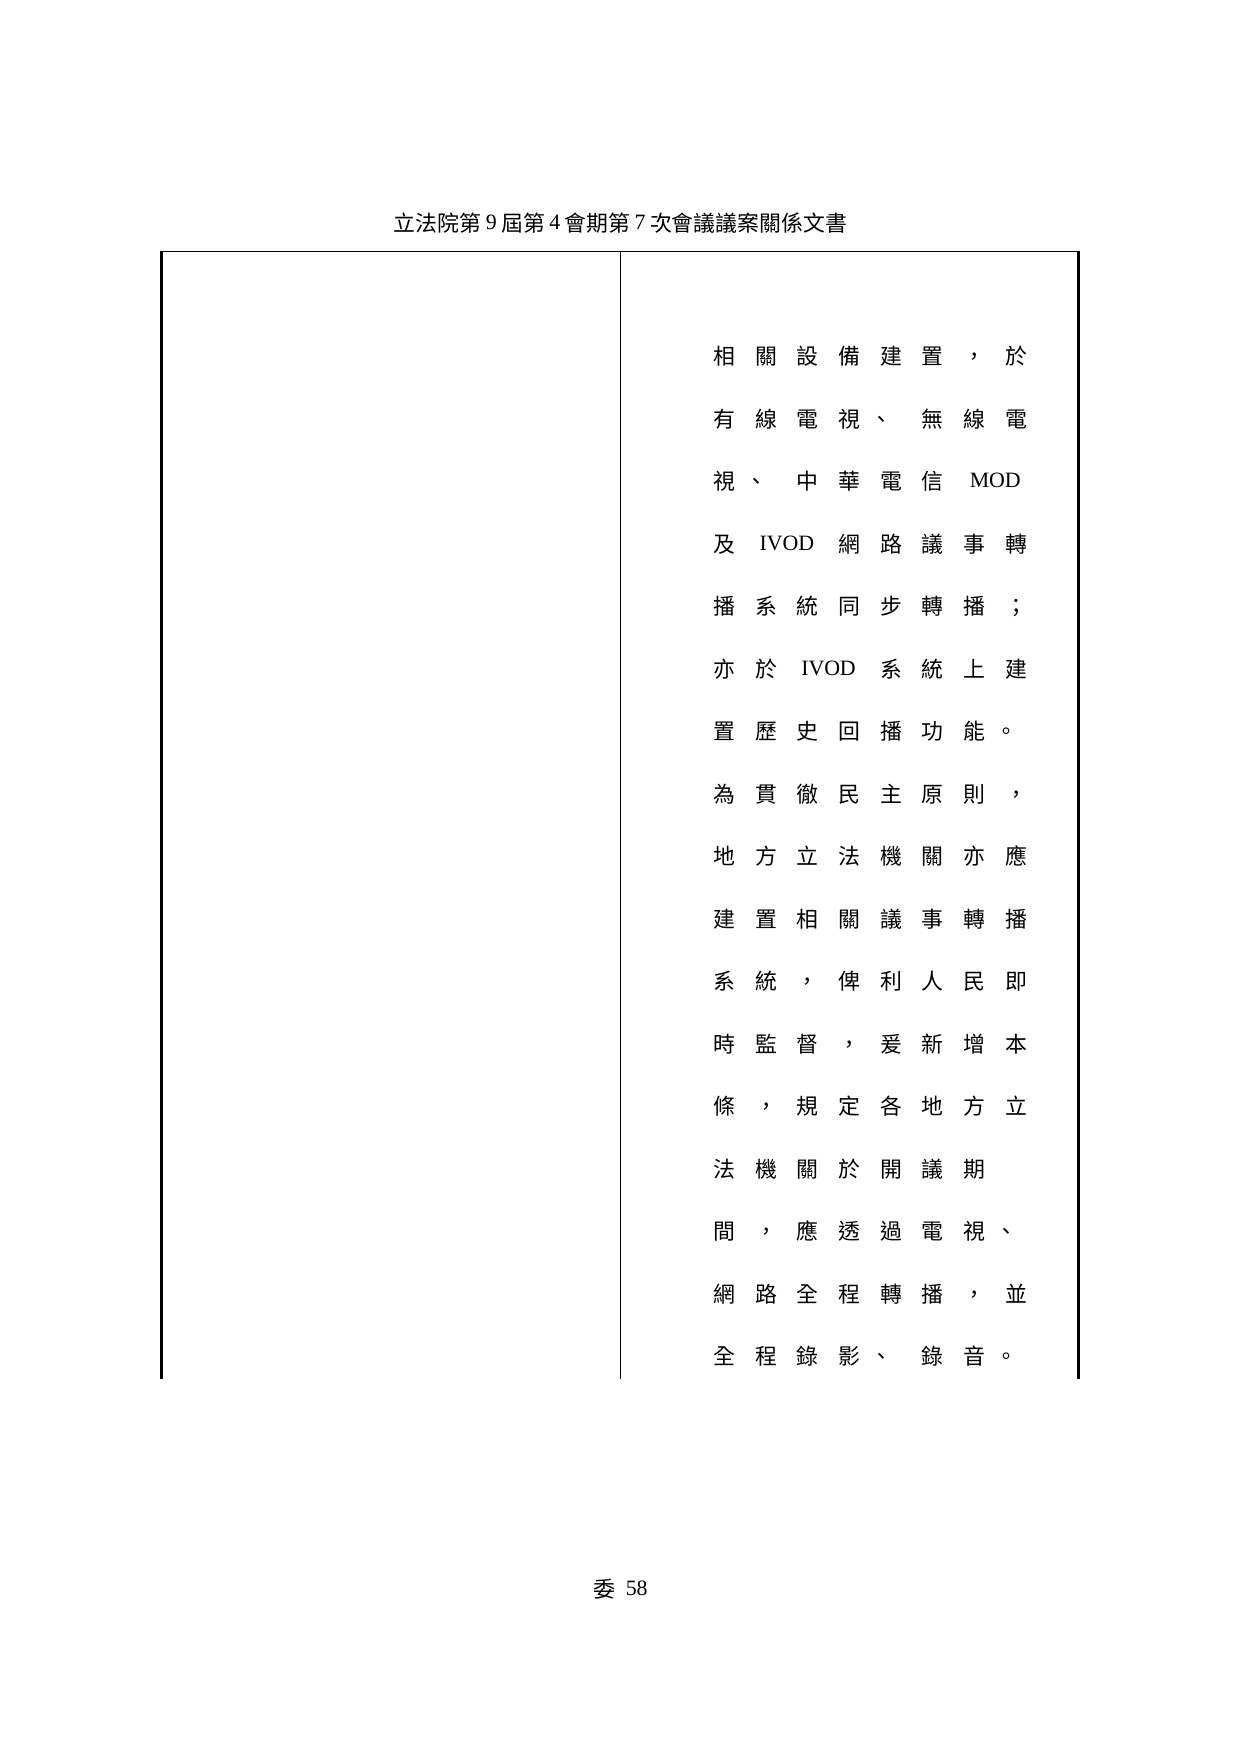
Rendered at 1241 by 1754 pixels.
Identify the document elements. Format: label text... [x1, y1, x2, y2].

table_cell [163, 252, 620, 1379]
table_cell 一、本條新增。 二、憲法第二條明文揭示：「中華民國之主權屬於國民全體。」即我國憲政採民主國原則，其核心內涵尚包括國民主權原則，人民透過憲法賦予之參政權，選舉出中央及地方民意代表，具有民主正當性之各民意代表透過代議式民主之方式，為民監督各級行政機關。 三、地方立法機關於開議期間，禁止地方住民進入旁觀或攝影之相關事件層出不窮，造成地方住民無法即時掌握地方立法機關運作狀況，有礙地方住民參政權之行使。查立法院組織法第五條，除祕密會議外，全程轉播立法院會議、委員會會議及黨團協商實況，並應全程錄影、錄音。立法院亦於今年2月完成相關設備建置，於有線電視、無線電視、中華電信MOD及IVOD網路議事轉播系統同步轉播；亦於IVOD系統上建置歷史回播功能。為貫徹民主原則，地方立法機關亦應建置相關議事轉播系統，俾利人民即時監督，爰新增本條，規定各地方立法機關於開議期間，應透過電視、網路全程轉播，並全程錄影、錄音。 [621, 252, 1077, 1379]
